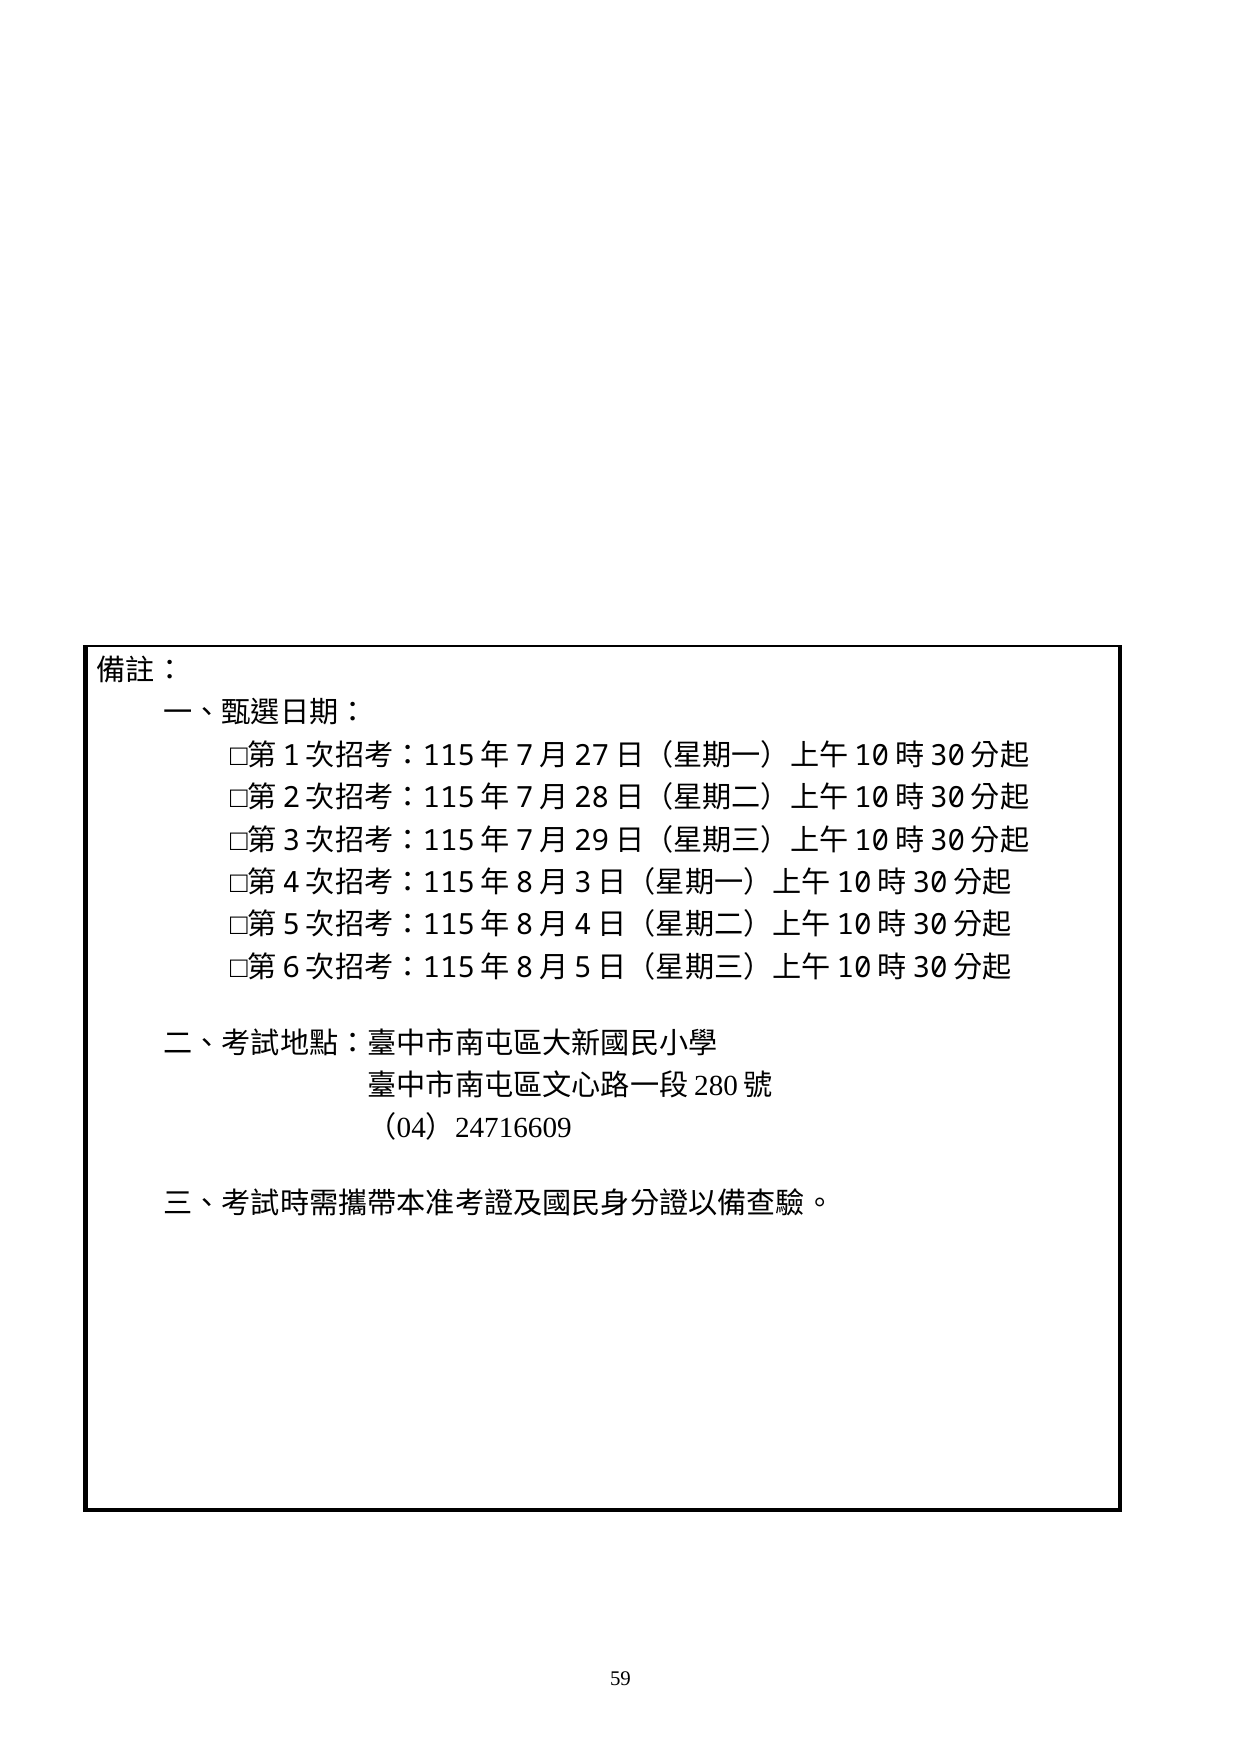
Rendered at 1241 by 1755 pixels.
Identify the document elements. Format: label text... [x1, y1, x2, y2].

table_cell 備註： 一、甄選日期： □第1次招考：115年7月27日（星期一）上午10時30分起 □第2次招考：115年7月28日（星期二）上午10時30分起 □第3次招考：115年7月29日（星期三）上午10時30分起 □第4次招考：115年8月3日（星期一）上午10時30分起 □第5次招考：115年8月4日（星期二）上午10時30分起 □第6次招考：115年8月5日（星期三）上午10時30分起 二、考試地點：臺中市南屯區大新國民小學 臺中市南屯區文心路一段280號 （04）24716609 三、考試時需攜帶本准考證及國民身分證以備查驗。 [88, 647, 1118, 1508]
